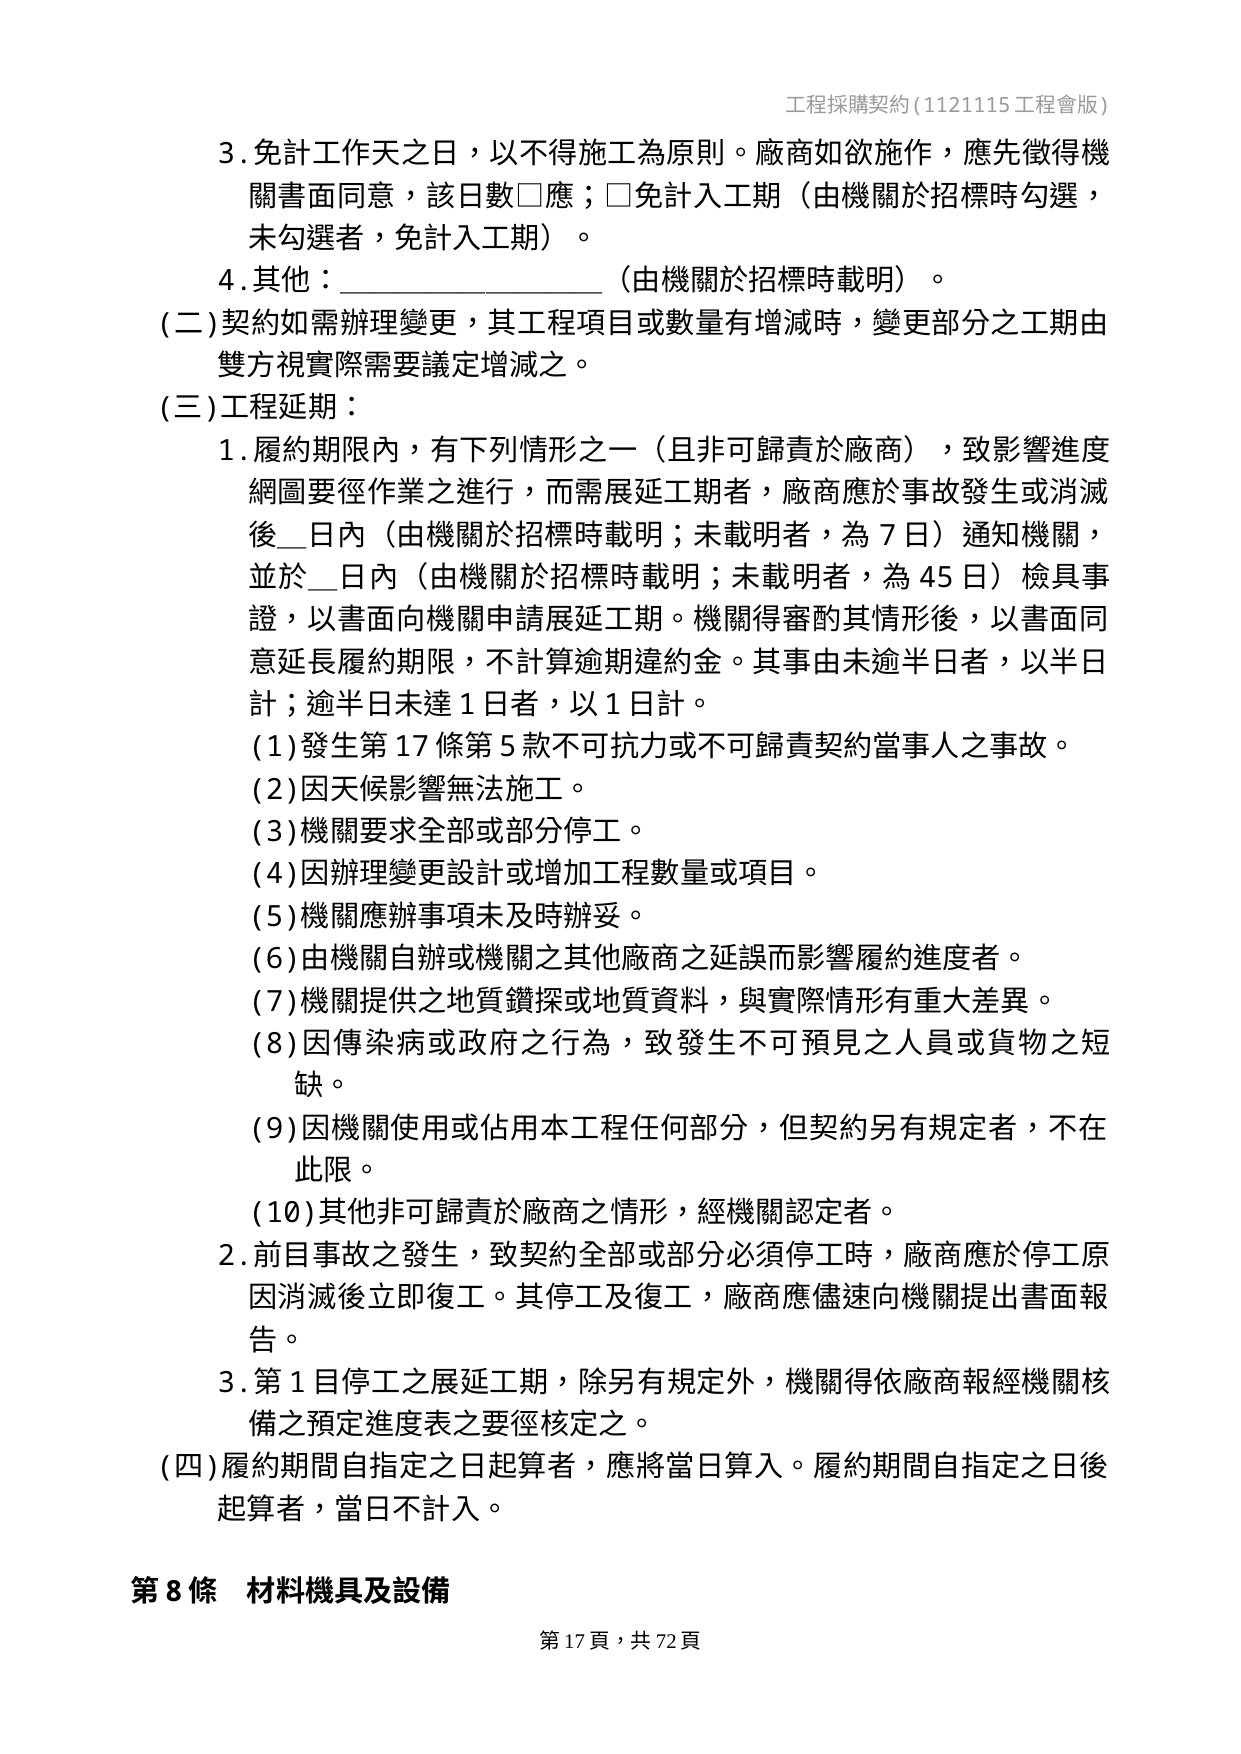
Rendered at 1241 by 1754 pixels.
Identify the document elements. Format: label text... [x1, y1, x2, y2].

text (3)機關要求全部或部分停工。 [248, 808, 1110, 850]
text 1.履約期限內，有下列情形之一（且非可歸責於廠商），致影響進度網圖要徑作業之進行，而需展延工期者，廠商應於事故發生或消滅後＿日內（由機關於招標時載明；未載明者，為7日）通知機關，並於＿日內（由機關於招標時載明；未載明者，為45日）檢具事證，以書面向機關申請展延工期。機關得審酌其情形後，以書面同意延長履約期限，不計算逾期違約金。其事由未逾半日者，以半日計；逾半日未達1日者，以1日計。 [217, 426, 1110, 723]
text (4)因辦理變更設計或增加工程數量或項目。 [248, 850, 1110, 892]
text (8)因傳染病或政府之行為，致發生不可預見之人員或貨物之短缺。 [248, 1019, 1110, 1104]
text (1)發生第17條第5款不可抗力或不可歸責契約當事人之事故。 [248, 723, 1110, 765]
text (5)機關應辦事項未及時辦妥。 [248, 892, 1110, 935]
text (四)履約期間自指定之日起算者，應將當日算入。履約期間自指定之日後起算者，當日不計入。 [156, 1443, 1110, 1528]
text (9)因機關使用或佔用本工程任何部分，但契約另有規定者，不在此限。 [248, 1104, 1110, 1189]
text (6)由機關自辦或機關之其他廠商之延誤而影響履約進度者。 [248, 935, 1110, 977]
text 3.第1目停工之展延工期，除另有規定外，機關得依廠商報經機關核備之預定進度表之要徑核定之。 [217, 1358, 1110, 1443]
text 第8條 材料機具及設備 [130, 1567, 1110, 1610]
text 3.免計工作天之日，以不得施工為原則。廠商如欲施作，應先徵得機關書面同意，該日數□應；□免計入工期（由機關於招標時勾選，未勾選者，免計入工期）。 [217, 130, 1110, 257]
text (2)因天候影響無法施工。 [248, 765, 1110, 808]
text (10)其他非可歸責於廠商之情形，經機關認定者。 [248, 1189, 1110, 1231]
text 2.前目事故之發生，致契約全部或部分必須停工時，廠商應於停工原因消滅後立即復工。其停工及復工，廠商應儘速向機關提出書面報告。 [217, 1231, 1110, 1358]
text (7)機關提供之地質鑽探或地質資料，與實際情形有重大差異。 [248, 977, 1110, 1019]
text (三)工程延期： [156, 384, 1110, 426]
text (二)契約如需辦理變更，其工程項目或數量有增減時，變更部分之工期由雙方視實際需要議定增減之。 [156, 299, 1110, 384]
text 4.其他：＿＿＿＿＿＿＿＿＿（由機關於招標時載明）。 [217, 257, 1110, 299]
